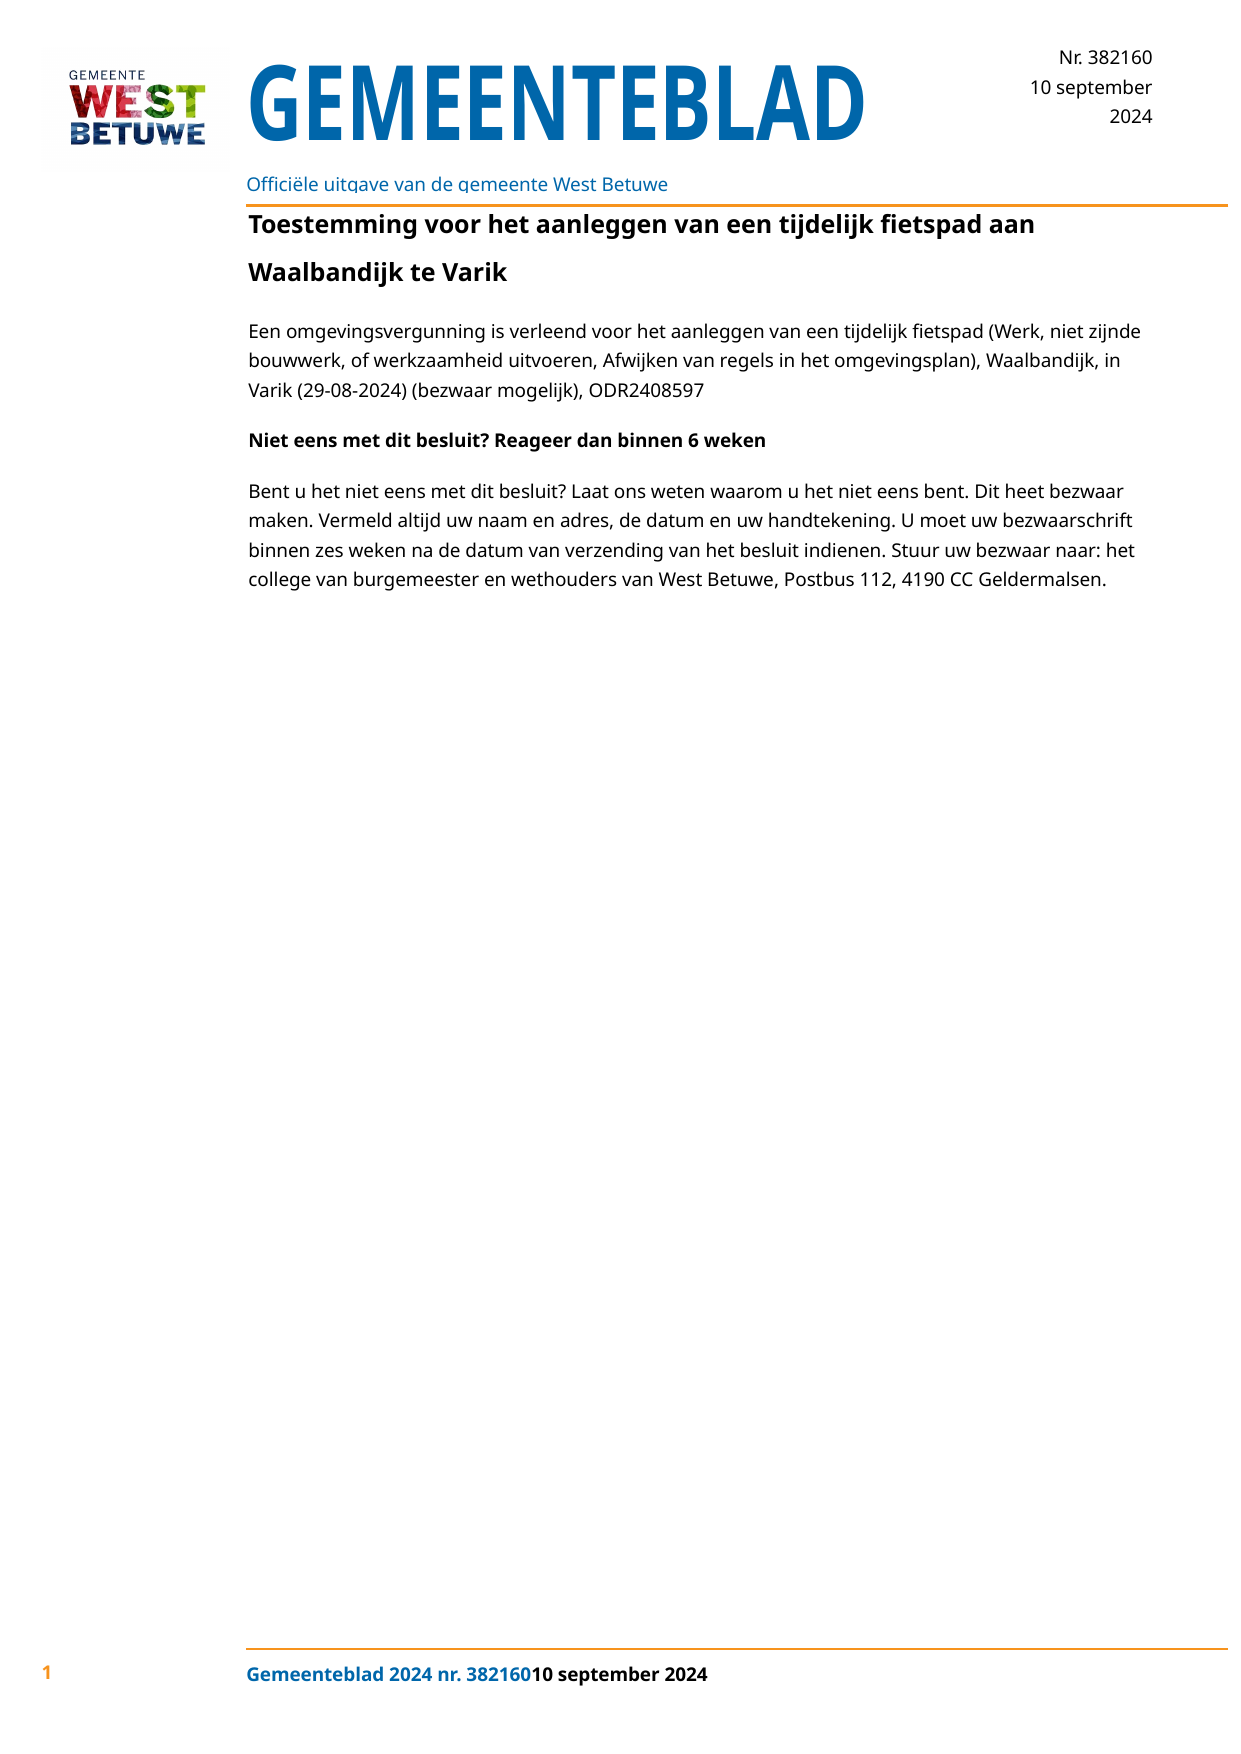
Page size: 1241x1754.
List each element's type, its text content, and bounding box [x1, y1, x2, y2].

text Niet eens met dit besluit? Reageer dan binnen 6 weken [248, 427, 1152, 453]
picture [41, 47, 231, 172]
text Een omgevingsvergunning is verleend voor het aanleggen van een tijdelijk fietspad (Werk, niet zijnde bouwwerk, of werkzaamheid uitvoeren, Afwijken van regels in het omgevingsplan), Waalbandijk, in Varik (29-08-2024) (bezwaar mogelijk), ODR2408597 [248, 318, 1152, 403]
text Toestemming voor het aanleggen van een tijdelijk fietspad aan Waalbandijk te Varik [248, 207, 1152, 288]
text Bent u het niet eens met dit besluit? Laat ons weten waarom u het niet eens bent. Dit heet bezwaar maken. Vermeld altijd uw naam en adres, de datum en uw handtekening. U moet uw bezwaarschrift binnen zes weken na de datum van verzending van het besluit indienen. Stuur uw bezwaar naar: het college van burgemeester en wethouders van West Betuwe, Postbus 112, 4190 CC Geldermalsen. [248, 478, 1152, 592]
